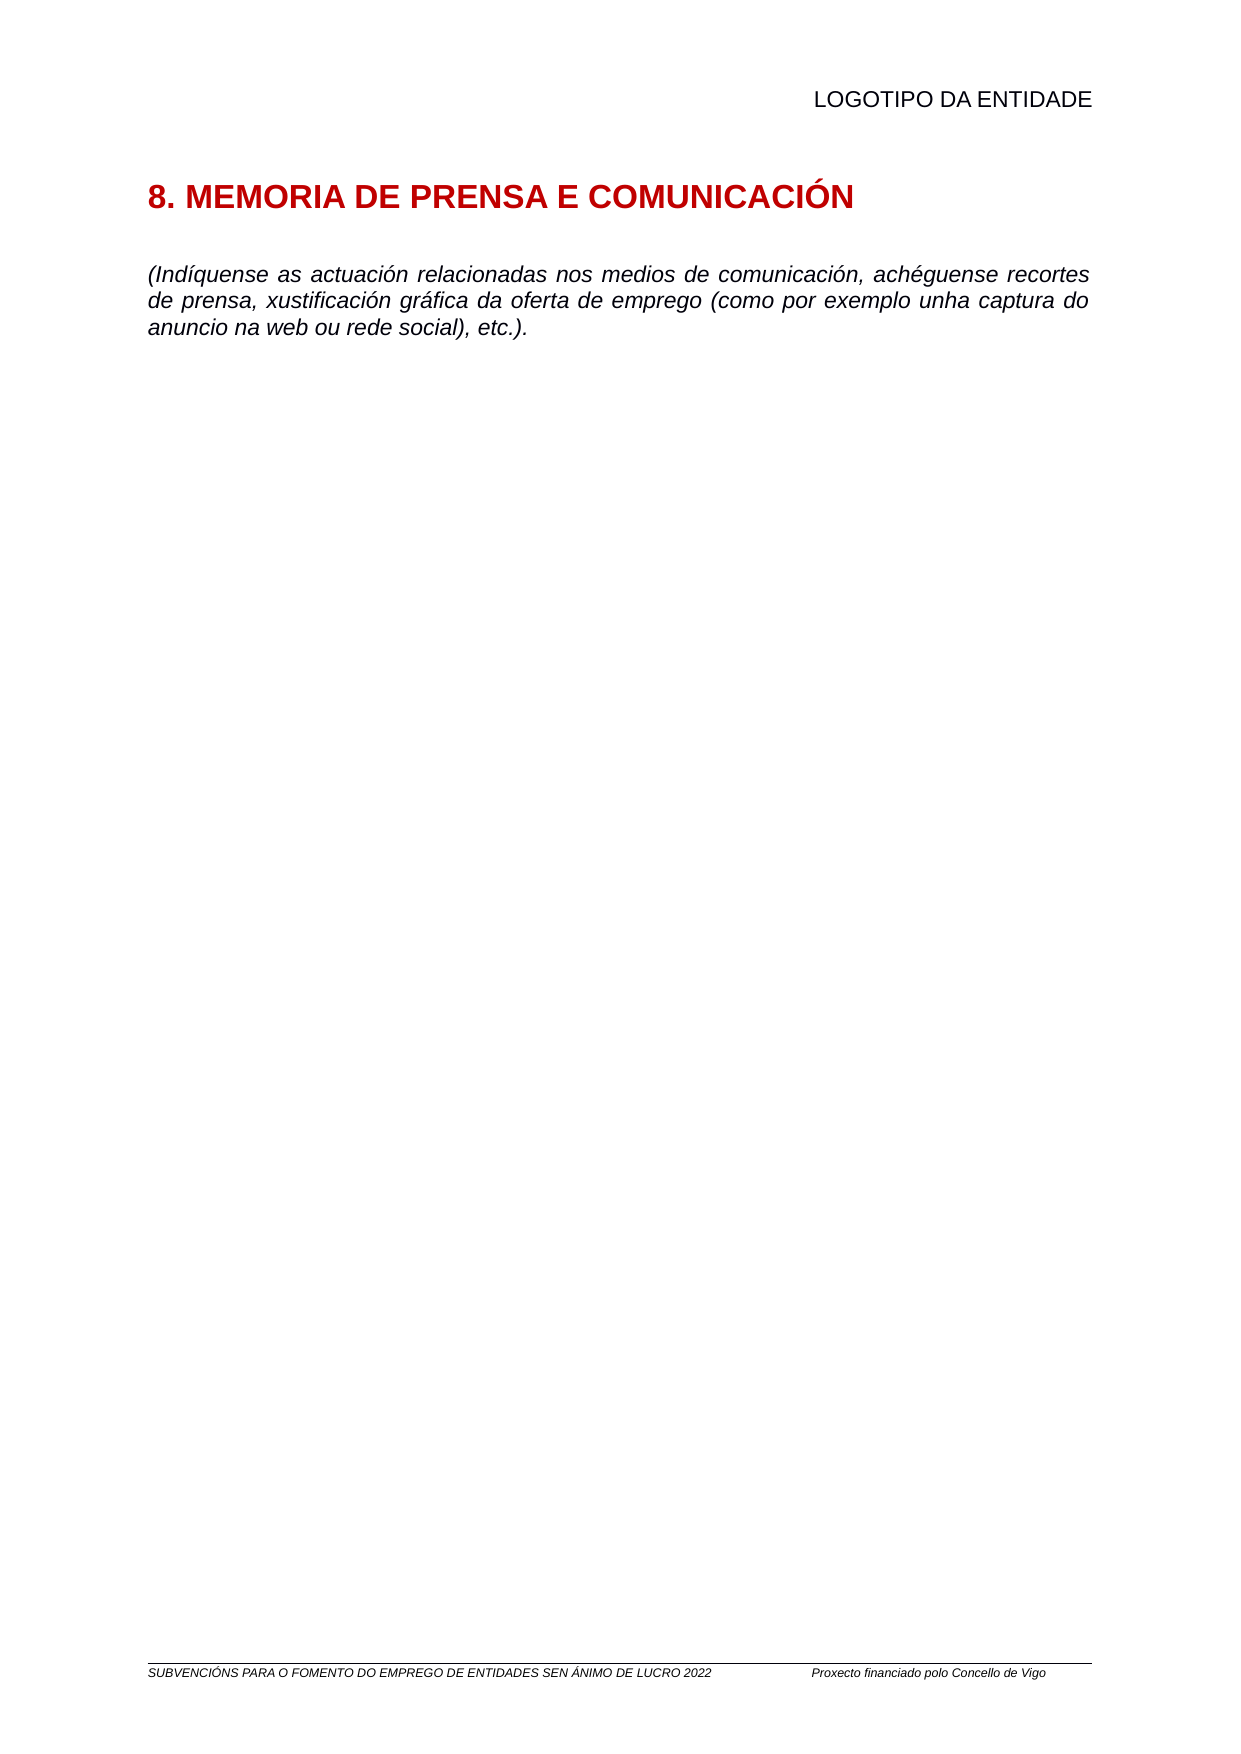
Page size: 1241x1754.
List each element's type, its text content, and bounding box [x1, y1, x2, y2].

subtitle MEMORIA DE PRENSA E COMUNICACIÓN [148, 177, 1092, 216]
text (Indíquense as actuación relacionadas nos medios de comunicación, achéguense recortes de prensa, xustificación gráfica da oferta de emprego (como por exemplo unha captura do anuncio na web ou rede social), etc.). [148, 261, 1092, 340]
